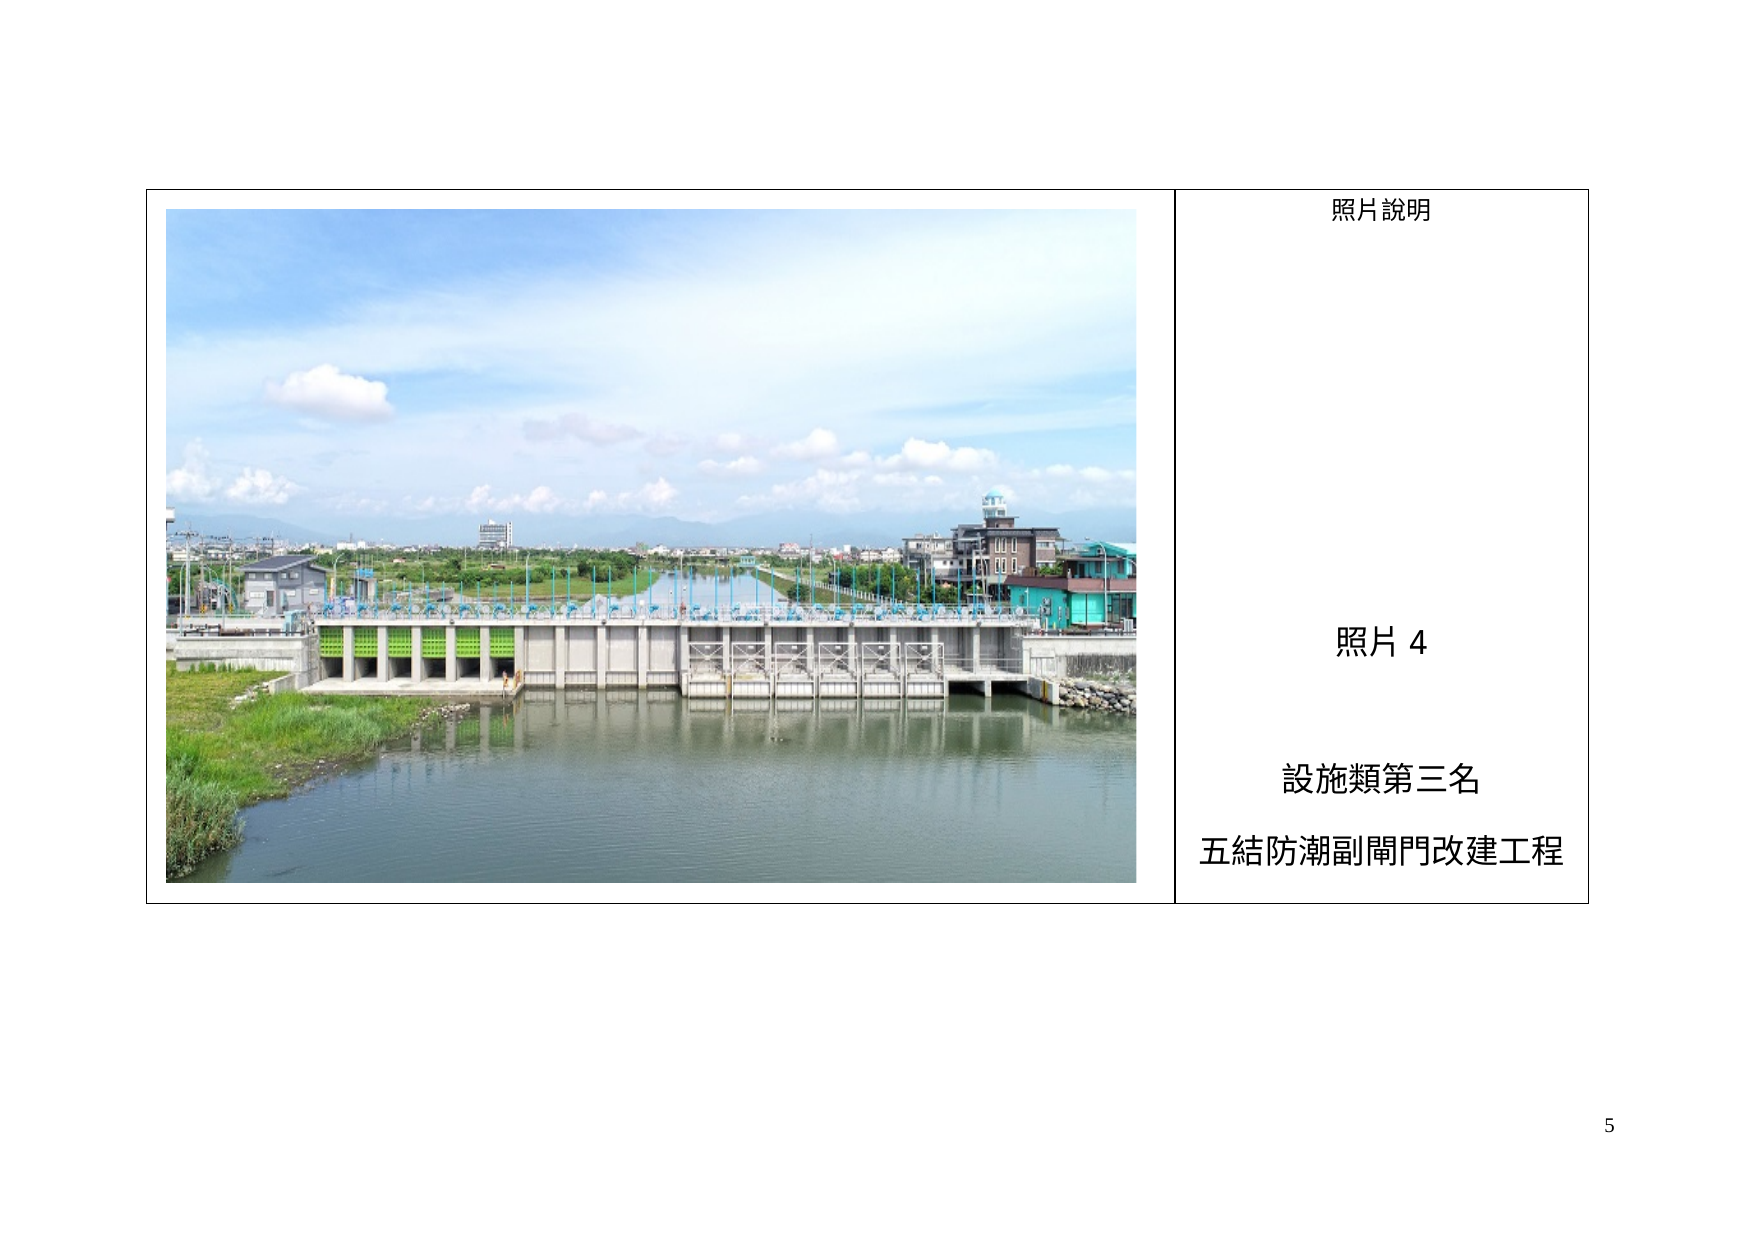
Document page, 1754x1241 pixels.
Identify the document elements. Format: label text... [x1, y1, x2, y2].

table_header [147, 190, 1174, 902]
table_header 照片說明 照片4 設施類第三名 五結防潮副閘門改建工程 [1176, 190, 1588, 902]
picture [166, 209, 1137, 883]
